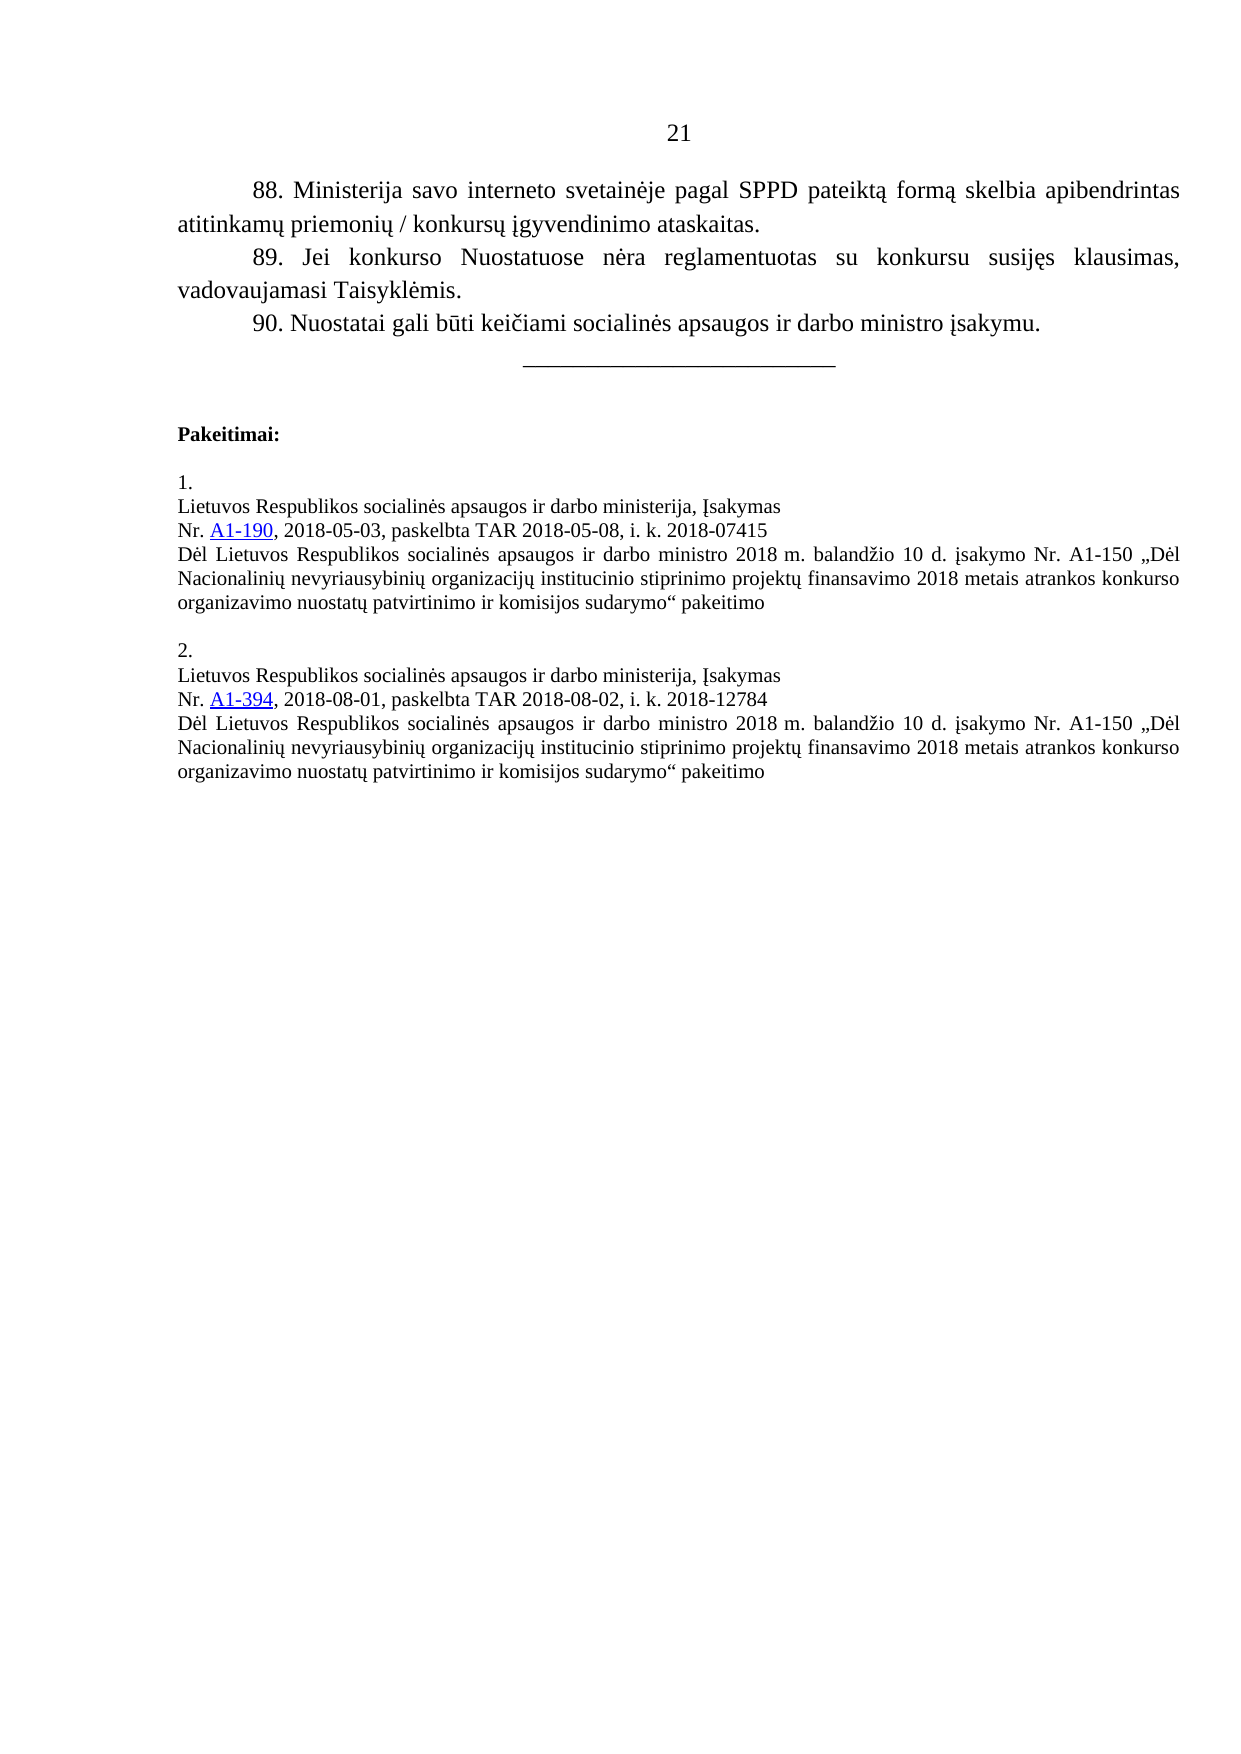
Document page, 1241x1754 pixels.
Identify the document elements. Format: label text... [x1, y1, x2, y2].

text 89. Jei konkurso Nuostatuose nėra reglamentuotas su konkursu susijęs klausimas, vadovaujamasi Taisyklėmis. [177, 242, 1181, 303]
text 88. Ministerija savo interneto svetainėje pagal SPPD pateiktą formą skelbia apibendrintas atitinkamų priemonių / konkursų įgyvendinimo ataskaitas. [177, 176, 1181, 237]
text Nr. A1-190, 2018-05-03, paskelbta TAR 2018-05-08, i. k. 2018-07415 [177, 518, 1181, 542]
text 90. Nuostatai gali būti keičiami socialinės apsaugos ir darbo ministro įsakymu. [177, 308, 1181, 336]
text Dėl Lietuvos Respublikos socialinės apsaugos ir darbo ministro 2018 m. balandžio 10 d. įsakymo Nr. A1-150 „Dėl Nacionalinių nevyriausybinių organizacijų institucinio stiprinimo projektų finansavimo 2018 metais atrankos konkurso organizavimo nuostatų patvirtinimo ir komisijos sudarymo“ pakeitimo [177, 542, 1181, 614]
text Lietuvos Respublikos socialinės apsaugos ir darbo ministerija, Įsakymas [177, 662, 1181, 687]
text Nr. A1-394, 2018-08-01, paskelbta TAR 2018-08-02, i. k. 2018-12784 [177, 687, 1181, 711]
text 1. [177, 470, 1181, 494]
text 2. [177, 638, 1181, 662]
text Dėl Lietuvos Respublikos socialinės apsaugos ir darbo ministro 2018 m. balandžio 10 d. įsakymo Nr. A1-150 „Dėl Nacionalinių nevyriausybinių organizacijų institucinio stiprinimo projektų finansavimo 2018 metais atrankos konkurso organizavimo nuostatų patvirtinimo ir komisijos sudarymo“ pakeitimo [177, 711, 1181, 783]
text Lietuvos Respublikos socialinės apsaugos ir darbo ministerija, Įsakymas [177, 494, 1181, 518]
text _________________________ [177, 341, 1181, 369]
text Pakeitimai: [177, 422, 1181, 446]
